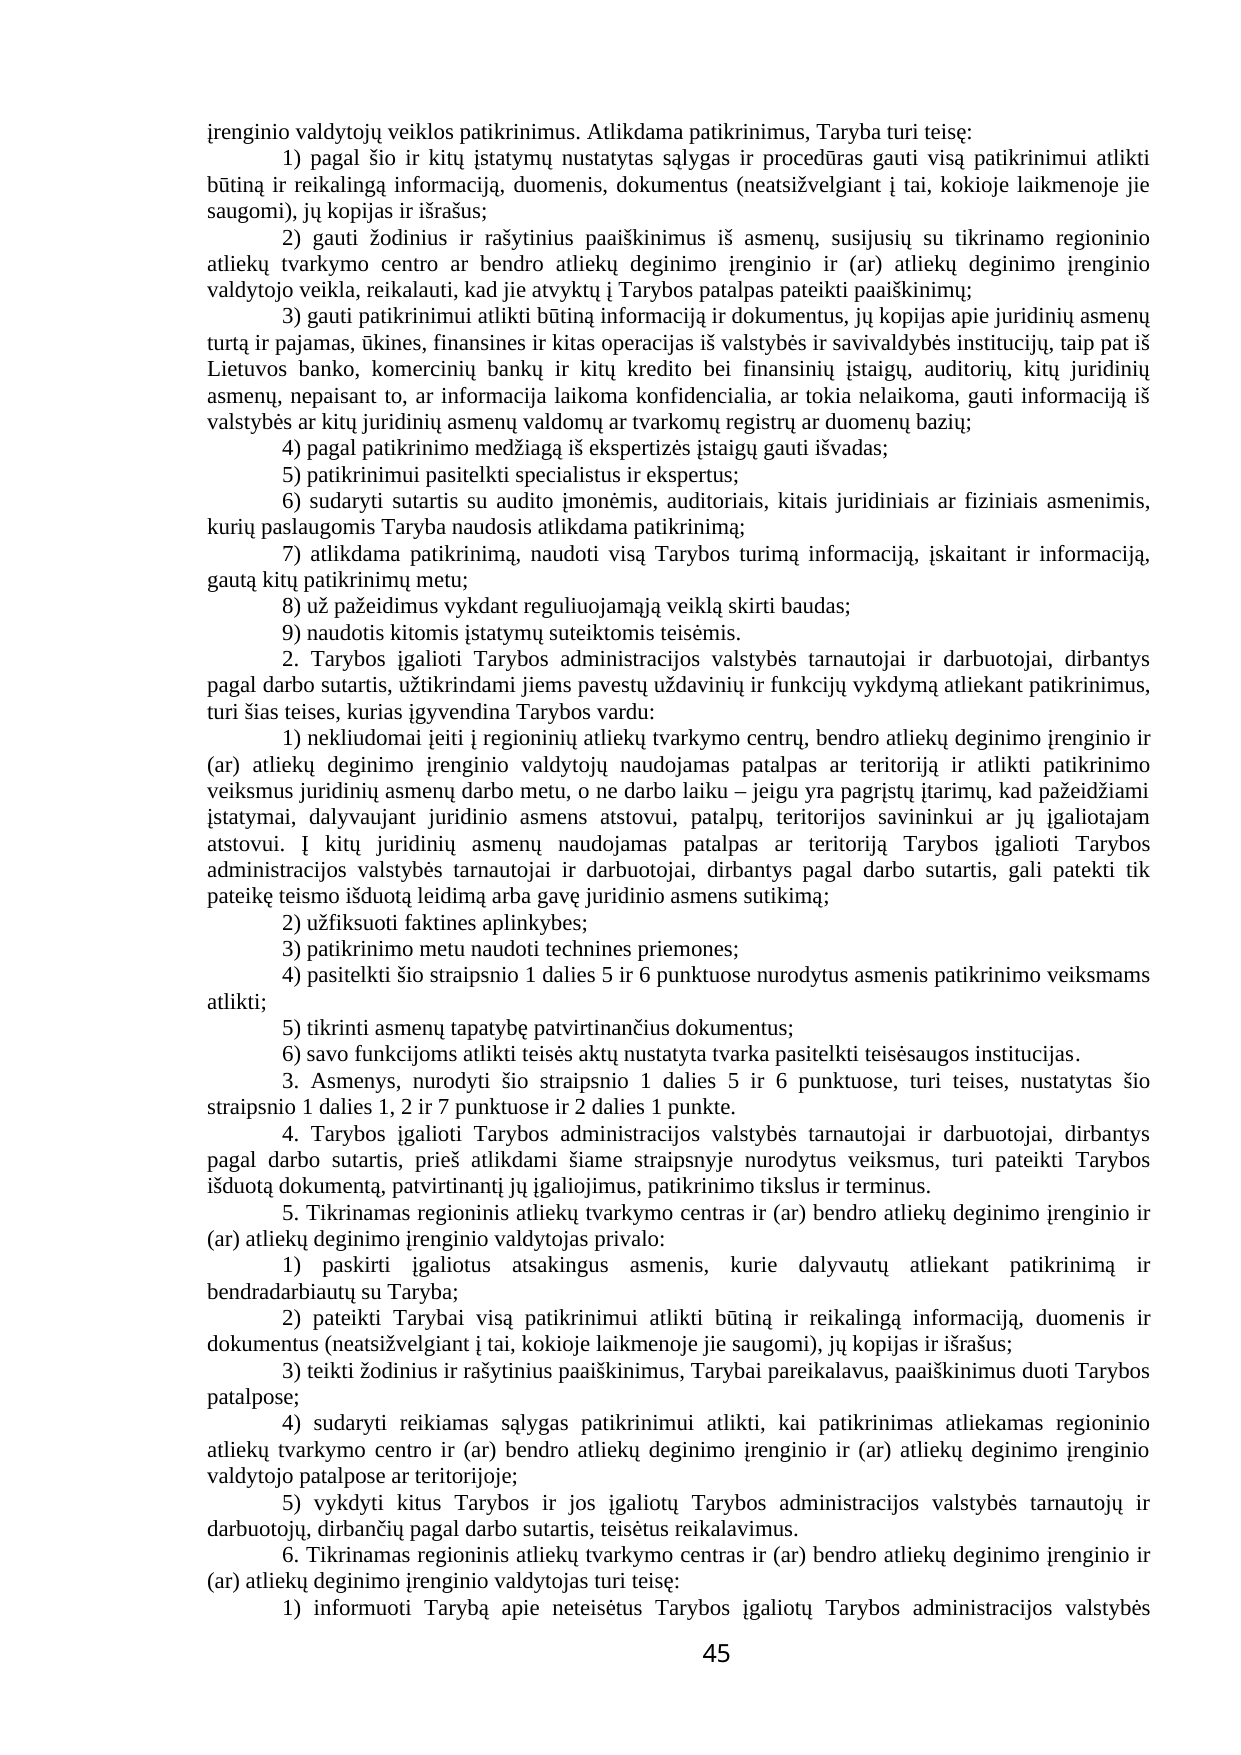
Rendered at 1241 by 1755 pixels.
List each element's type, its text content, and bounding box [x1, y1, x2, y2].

text 1) paskirti įgaliotus atsakingus asmenis, kurie dalyvautų atliekant patikrinimą ir bendradarbiautų su Taryba; [207, 1251, 1152, 1304]
text 5) vykdyti kitus Tarybos ir jos įgaliotų Tarybos administracijos valstybės tarnautojų ir darbuotojų, dirbančių pagal darbo sutartis, teisėtus reikalavimus. [207, 1488, 1152, 1541]
text 3) teikti žodinius ir rašytinius paaiškinimus, Tarybai pareikalavus, paaiškinimus duoti Tarybos patalpose; [207, 1357, 1152, 1409]
text 3. Asmenys, nurodyti šio straipsnio 1 dalies 5 ir 6 punktuose, turi teises, nustatytas šio straipsnio 1 dalies 1, 2 ir 7 punktuose ir 2 dalies 1 punkte. [207, 1067, 1152, 1119]
text 2) pateikti Tarybai visą patikrinimui atlikti būtiną ir reikalingą informaciją, duomenis ir dokumentus (neatsižvelgiant į tai, kokioje laikmenoje jie saugomi), jų kopijas ir išrašus; [207, 1304, 1152, 1357]
text 7) atlikdama patikrinimą, naudoti visą Tarybos turimą informaciją, įskaitant ir informaciją, gautą kitų patikrinimų metu; [207, 540, 1152, 592]
text 9) naudotis kitomis įstatymų suteiktomis teisėmis. [207, 619, 1152, 645]
text 3) patikrinimo metu naudoti technines priemones; [207, 935, 1152, 961]
text 4. Tarybos įgalioti Tarybos administracijos valstybės tarnautojai ir darbuotojai, dirbantys pagal darbo sutartis, prieš atlikdami šiame straipsnyje nurodytus veiksmus, turi pateikti Tarybos išduotą dokumentą, patvirtinantį jų įgaliojimus, patikrinimo tikslus ir terminus. [207, 1119, 1152, 1199]
text 1) nekliudomai įeiti į regioninių atliekų tvarkymo centrų, bendro atliekų deginimo įrenginio ir (ar) atliekų deginimo įrenginio valdytojų naudojamas patalpas ar teritoriją ir atlikti patikrinimo veiksmus juridinių asmenų darbo metu, o ne darbo laiku – jeigu yra pagrįstų įtarimų, kad pažeidžiami įstatymai, dalyvaujant juridinio asmens atstovui, patalpų, teritorijos savininkui ar jų įgaliotajam atstovui. Į kitų juridinių asmenų naudojamas patalpas ar teritoriją Tarybos įgalioti Tarybos administracijos valstybės tarnautojai ir darbuotojai, dirbantys pagal darbo sutartis, gali patekti tik pateikę teismo išduotą leidimą arba gavę juridinio asmens sutikimą; [207, 724, 1152, 909]
text 2) gauti žodinius ir rašytinius paaiškinimus iš asmenų, susijusių su tikrinamo regioninio atliekų tvarkymo centro ar bendro atliekų deginimo įrenginio ir (ar) atliekų deginimo įrenginio valdytojo veikla, reikalauti, kad jie atvyktų į Tarybos patalpas pateikti paaiškinimų; [207, 223, 1152, 303]
text 8) už pažeidimus vykdant reguliuojamąją veiklą skirti baudas; [207, 592, 1152, 619]
text 5) patikrinimui pasitelkti specialistus ir ekspertus; [207, 461, 1152, 487]
text 6) sudaryti sutartis su audito įmonėmis, auditoriais, kitais juridiniais ar fiziniais asmenimis, kurių paslaugomis Taryba naudosis atlikdama patikrinimą; [207, 487, 1152, 540]
text 5. Tikrinamas regioninis atliekų tvarkymo centras ir (ar) bendro atliekų deginimo įrenginio ir (ar) atliekų deginimo įrenginio valdytojas privalo: [207, 1199, 1152, 1251]
text 1) pagal šio ir kitų įstatymų nustatytas sąlygas ir procedūras gauti visą patikrinimui atlikti būtiną ir reikalingą informaciją, duomenis, dokumentus (neatsižvelgiant į tai, kokioje laikmenoje jie saugomi), jų kopijas ir išrašus; [207, 144, 1152, 223]
text 2) užfiksuoti faktines aplinkybes; [207, 909, 1152, 935]
text 6. Tikrinamas regioninis atliekų tvarkymo centras ir (ar) bendro atliekų deginimo įrenginio ir (ar) atliekų deginimo įrenginio valdytojas turi teisę: [207, 1541, 1152, 1594]
text 2. Tarybos įgalioti Tarybos administracijos valstybės tarnautojai ir darbuotojai, dirbantys pagal darbo sutartis, užtikrindami jiems pavestų uždavinių ir funkcijų vykdymą atliekant patikrinimus, turi šias teises, kurias įgyvendina Tarybos vardu: [207, 645, 1152, 724]
text 4) sudaryti reikiamas sąlygas patikrinimui atlikti, kai patikrinimas atliekamas regioninio atliekų tvarkymo centro ir (ar) bendro atliekų deginimo įrenginio ir (ar) atliekų deginimo įrenginio valdytojo patalpose ar teritorijoje; [207, 1409, 1152, 1488]
text 3) gauti patikrinimui atlikti būtiną informaciją ir dokumentus, jų kopijas apie juridinių asmenų turtą ir pajamas, ūkines, finansines ir kitas operacijas iš valstybės ir savivaldybės institucijų, taip pat iš Lietuvos banko, komercinių bankų ir kitų kredito bei finansinių įstaigų, auditorių, kitų juridinių asmenų, nepaisant to, ar informacija laikoma konfidencialia, ar tokia nelaikoma, gauti informaciją iš valstybės ar kitų juridinių asmenų valdomų ar tvarkomų registrų ar duomenų bazių; [207, 303, 1152, 434]
text 4) pagal patikrinimo medžiagą iš ekspertizės įstaigų gauti išvadas; [207, 434, 1152, 461]
text 4) pasitelkti šio straipsnio 1 dalies 5 ir 6 punktuose nurodytus asmenis patikrinimo veiksmams atlikti; [207, 961, 1152, 1014]
text įrenginio valdytojų veiklos patikrinimus. Atlikdama patikrinimus, Taryba turi teisę: [207, 118, 1152, 144]
text 6) savo funkcijoms atlikti teisės aktų nustatyta tvarka pasitelkti teisėsaugos institucijas. [207, 1041, 1152, 1067]
text 5) tikrinti asmenų tapatybę patvirtinančius dokumentus; [207, 1014, 1152, 1041]
text 1) informuoti Tarybą apie neteisėtus Tarybos įgaliotų Tarybos administracijos valstybės [207, 1594, 1152, 1620]
